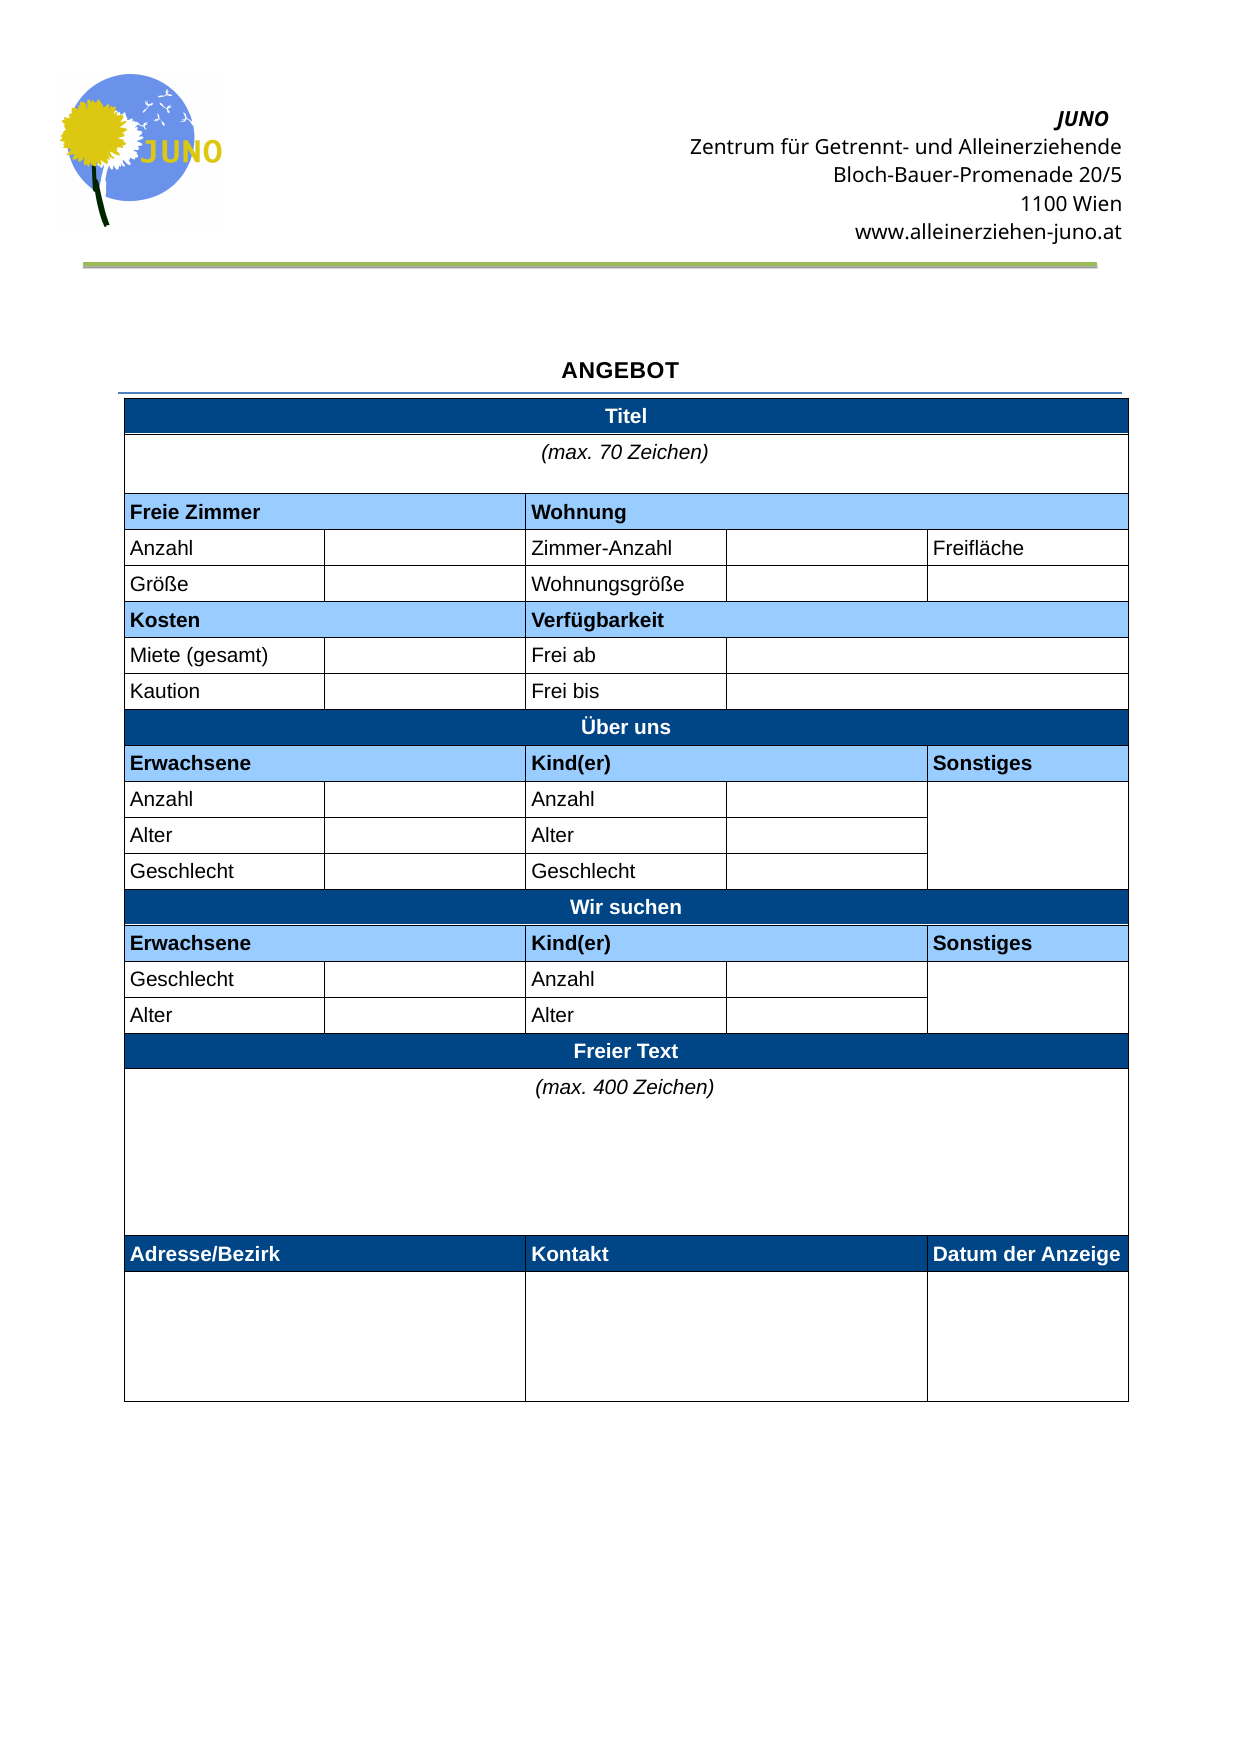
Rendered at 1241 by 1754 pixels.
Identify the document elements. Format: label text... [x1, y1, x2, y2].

table_cell [928, 1272, 1128, 1401]
table_cell Wohnungsgröße [526, 566, 726, 601]
table_cell [325, 854, 525, 889]
table_cell [325, 962, 525, 996]
table_cell [727, 818, 927, 853]
table_cell [325, 566, 525, 601]
table_cell Anzahl [526, 782, 726, 817]
table_cell Kind(er) [526, 926, 927, 961]
table_cell [727, 530, 927, 565]
table_cell [928, 782, 1128, 889]
table_cell Größe [125, 566, 324, 601]
table_cell Kosten [125, 602, 525, 637]
table_cell [928, 962, 1128, 1032]
table_cell [727, 566, 927, 601]
table_cell Alter [125, 998, 324, 1032]
table_cell [125, 1272, 525, 1401]
text ANGEBOT [118, 357, 1122, 392]
table_cell Kontakt [526, 1236, 927, 1271]
table_cell [325, 998, 525, 1032]
table_cell [325, 818, 525, 853]
table_cell Freier Text [125, 1034, 1128, 1068]
table_cell Anzahl [125, 530, 324, 565]
table_cell Frei ab [526, 638, 726, 673]
table_cell Verfügbarkeit [526, 602, 1128, 637]
table_cell Alter [526, 818, 726, 853]
table_cell [928, 566, 1128, 601]
table_cell Alter [526, 998, 726, 1032]
table_cell Freifläche [928, 530, 1128, 565]
table_cell Miete (gesamt) [125, 638, 324, 673]
table_cell Wohnung [526, 494, 1128, 529]
table_cell Kaution [125, 674, 324, 709]
table_cell [727, 998, 927, 1032]
table_cell Freie Zimmer [125, 494, 525, 529]
table_cell Erwachsene [125, 926, 525, 961]
table_cell Sonstiges [928, 746, 1128, 781]
table_cell Datum der Anzeige [928, 1236, 1128, 1271]
table_cell Alter [125, 818, 324, 853]
table_header Titel [125, 399, 1128, 433]
table_cell [325, 638, 525, 673]
table_cell Über uns [125, 710, 1128, 745]
table_cell Frei bis [526, 674, 726, 709]
table_cell Zimmer-Anzahl [526, 530, 726, 565]
table_cell Geschlecht [125, 962, 324, 996]
table_cell (max. 400 Zeichen) [125, 1069, 1128, 1235]
table_cell Adresse/Bezirk [125, 1236, 525, 1271]
table_cell [727, 962, 927, 996]
table_cell (max. 70 Zeichen) [125, 435, 1128, 493]
table_cell [526, 1272, 927, 1401]
table_cell [325, 782, 525, 817]
table_cell Erwachsene [125, 746, 525, 781]
table_cell [325, 674, 525, 709]
table_cell Kind(er) [526, 746, 927, 781]
table_cell [727, 782, 927, 817]
table_cell Wir suchen [125, 890, 1128, 924]
table_cell Anzahl [526, 962, 726, 996]
table_cell [727, 638, 1128, 673]
table_cell Geschlecht [125, 854, 324, 889]
table_cell Anzahl [125, 782, 324, 817]
table_cell Geschlecht [526, 854, 726, 889]
table_cell [727, 674, 1128, 709]
table_cell [727, 854, 927, 889]
table_cell [325, 530, 525, 565]
table_cell Sonstiges [928, 926, 1128, 961]
